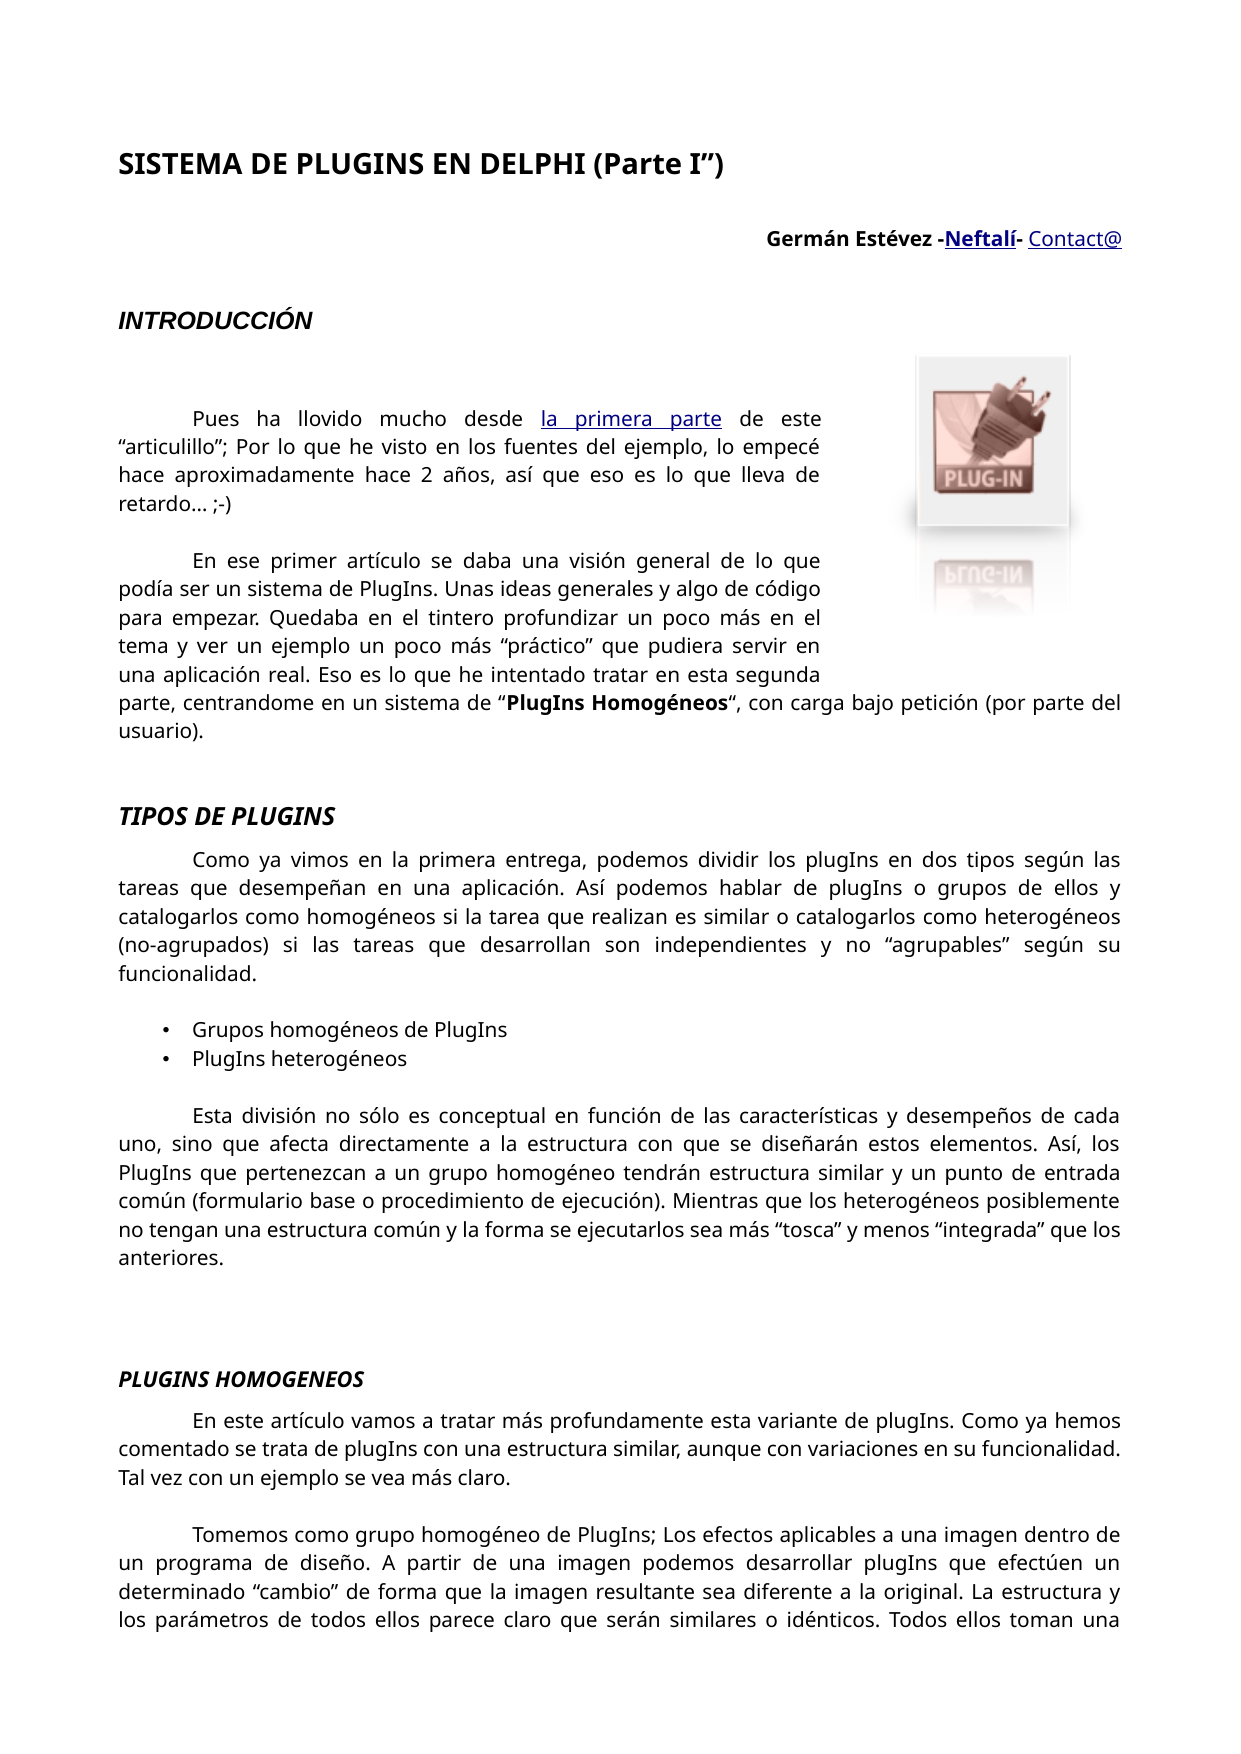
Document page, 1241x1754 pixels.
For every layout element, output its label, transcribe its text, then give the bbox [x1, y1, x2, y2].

text SISTEMA DE PLUGINS EN DELPHI (Parte I”) [118, 143, 1122, 183]
text TIPOS DE PLUGINS [118, 798, 1122, 832]
list Grupos homogéneos de PlugIns [162, 1016, 1122, 1044]
list PlugIns heterogéneos [162, 1044, 1122, 1072]
text Germán Estévez -Neftalí- Contact@ [118, 224, 1122, 252]
text Tomemos como grupo homogéneo de PlugIns; Los efectos aplicables a una imagen dentro de un programa de diseño. A partir de una imagen podemos desarrollar plugIns que efectúen un determinado “cambio” de forma que la imagen resultante sea diferente a la original. La estructura y los parámetros de todos ellos parece claro que serán similares o idénticos. Todos ellos toman una [118, 1520, 1122, 1634]
picture [881, 346, 1097, 625]
text Esta división no sólo es conceptual en función de las características y desempeños de cada uno, sino que afecta directamente a la estructura con que se diseñarán estos elementos. Así, los PlugIns que pertenezcan a un grupo homogéneo tendrán estructura similar y un punto de entrada común (formulario base o procedimiento de ejecución). Mientras que los heterogéneos posiblemente no tengan una estructura común y la forma se ejecutarlos sea más “tosca” y menos “integrada” que los anteriores. [118, 1101, 1122, 1272]
text Pues ha llovido mucho desde la primera parte de este “articulillo”; Por lo que he visto en los fuentes del ejemplo, lo empecé hace aproximadamente hace 2 años, así que eso es lo que lleva de retardo… ;-) [118, 404, 881, 517]
text INTRODUCCIÓN [118, 306, 1122, 334]
text PLUGINS HOMOGENEOS [118, 1364, 1122, 1394]
text En ese primer artículo se daba una visión general de lo que podía ser un sistema de PlugIns. Unas ideas generales y algo de código para empezar. Quedaba en el tintero profundizar un poco más en el tema y ver un ejemplo un poco más “práctico” que pudiera servir en una aplicación real. Eso es lo que he intentado tratar en esta segunda parte, centrandome en un sistema de “PlugIns Homogéneos“, con carga bajo petición (por parte del usuario). [118, 546, 1122, 745]
text Como ya vimos en la primera entrega, podemos dividir los plugIns en dos tipos según las tareas que desempeñan en una aplicación. Así podemos hablar de plugIns o grupos de ellos y catalogarlos como homogéneos si la tarea que realizan es similar o catalogarlos como heterogéneos (no-agrupados) si las tareas que desarrollan son independientes y no “agrupables” según su funcionalidad. [118, 845, 1122, 987]
text En este artículo vamos a tratar más profundamente esta variante de plugIns. Como ya hemos comentado se trata de plugIns con una estructura similar, aunque con variaciones en su funcionalidad. Tal vez con un ejemplo se vea más claro. [118, 1406, 1122, 1491]
